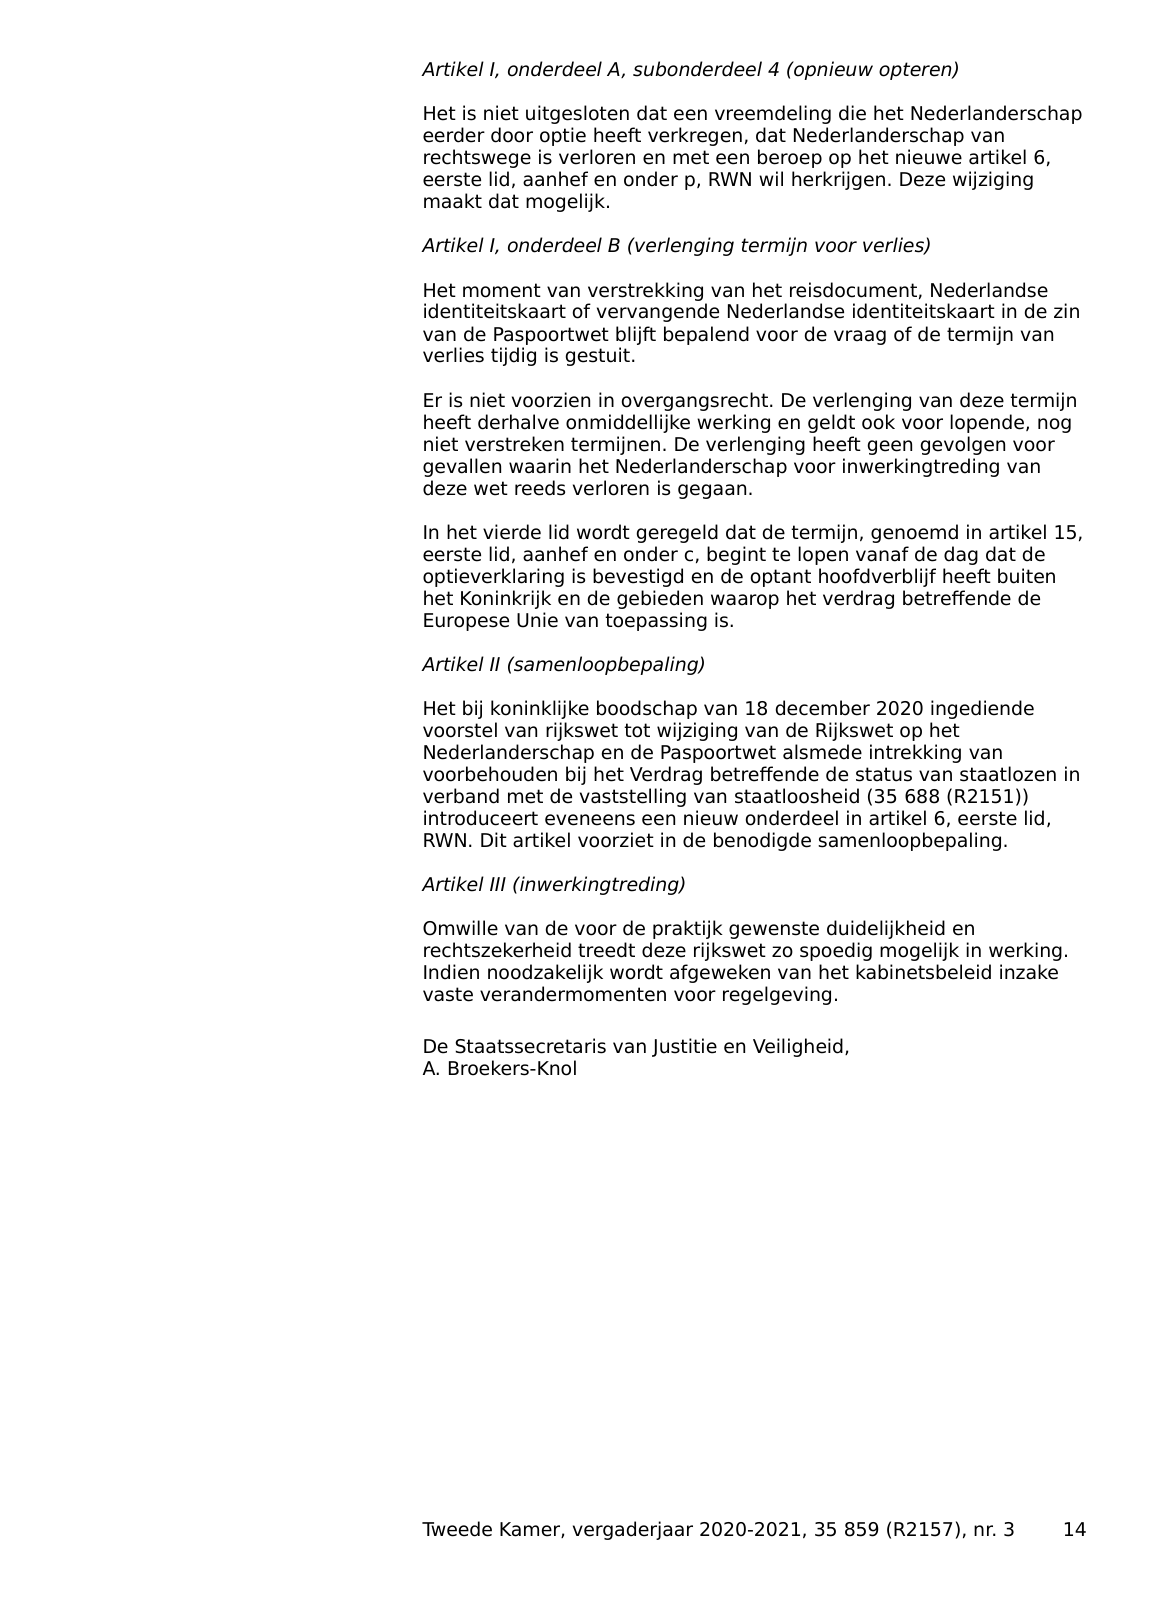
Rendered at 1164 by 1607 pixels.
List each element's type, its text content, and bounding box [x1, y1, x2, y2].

text De Staatssecretaris van Justitie en Veiligheid, A. Broekers-Knol [422, 1036, 1087, 1080]
subtitle Artikel I, onderdeel A, subonderdeel 4 (opnieuw opteren) [422, 59, 1087, 81]
subtitle Artikel II (samenloopbepaling) [422, 654, 1087, 676]
subtitle Artikel I, onderdeel B (verlenging termijn voor verlies) [422, 235, 1087, 257]
text Het moment van verstrekking van het reisdocument, Nederlandse identiteitskaart of vervangende Nederlandse identiteitskaart in de zin van de Paspoortwet blijft bepalend voor de vraag of de termijn van verlies tijdig is gestuit. [422, 279, 1087, 367]
text In het vierde lid wordt geregeld dat de termijn, genoemd in artikel 15, eerste lid, aanhef en onder c, begint te lopen vanaf de dag dat de optieverklaring is bevestigd en de optant hoofdverblijf heeft buiten het Koninkrijk en de gebieden waarop het verdrag betreffende de Europese Unie van toepassing is. [422, 522, 1087, 632]
text Het bij koninklijke boodschap van 18 december 2020 ingediende voorstel van rijkswet tot wijziging van de Rijkswet op het Nederlanderschap en de Paspoortwet alsmede intrekking van voorbehouden bij het Verdrag betreffende de status van staatlozen in verband met de vaststelling van staatloosheid (35 688 (R2151)) introduceert eveneens een nieuw onderdeel in artikel 6, eerste lid, RWN. Dit artikel voorziet in de benodigde samenloopbepaling. [422, 698, 1087, 852]
text Omwille van de voor de praktijk gewenste duidelijkheid en rechtszekerheid treedt deze rijkswet zo spoedig mogelijk in werking. Indien noodzakelijk wordt afgeweken van het kabinetsbeleid inzake vaste verandermomenten voor regelgeving. [422, 918, 1087, 1006]
text Er is niet voorzien in overgangsrecht. De verlenging van deze termijn heeft derhalve onmiddellijke werking en geldt ook voor lopende, nog niet verstreken termijnen. De verlenging heeft geen gevolgen voor gevallen waarin het Nederlanderschap voor inwerkingtreding van deze wet reeds verloren is gegaan. [422, 389, 1087, 499]
subtitle Artikel III (inwerkingtreding) [422, 874, 1087, 896]
text Het is niet uitgesloten dat een vreemdeling die het Nederlanderschap eerder door optie heeft verkregen, dat Nederlanderschap van rechtswege is verloren en met een beroep op het nieuwe artikel 6, eerste lid, aanhef en onder p, RWN wil herkrijgen. Deze wijziging maakt dat mogelijk. [422, 103, 1087, 213]
